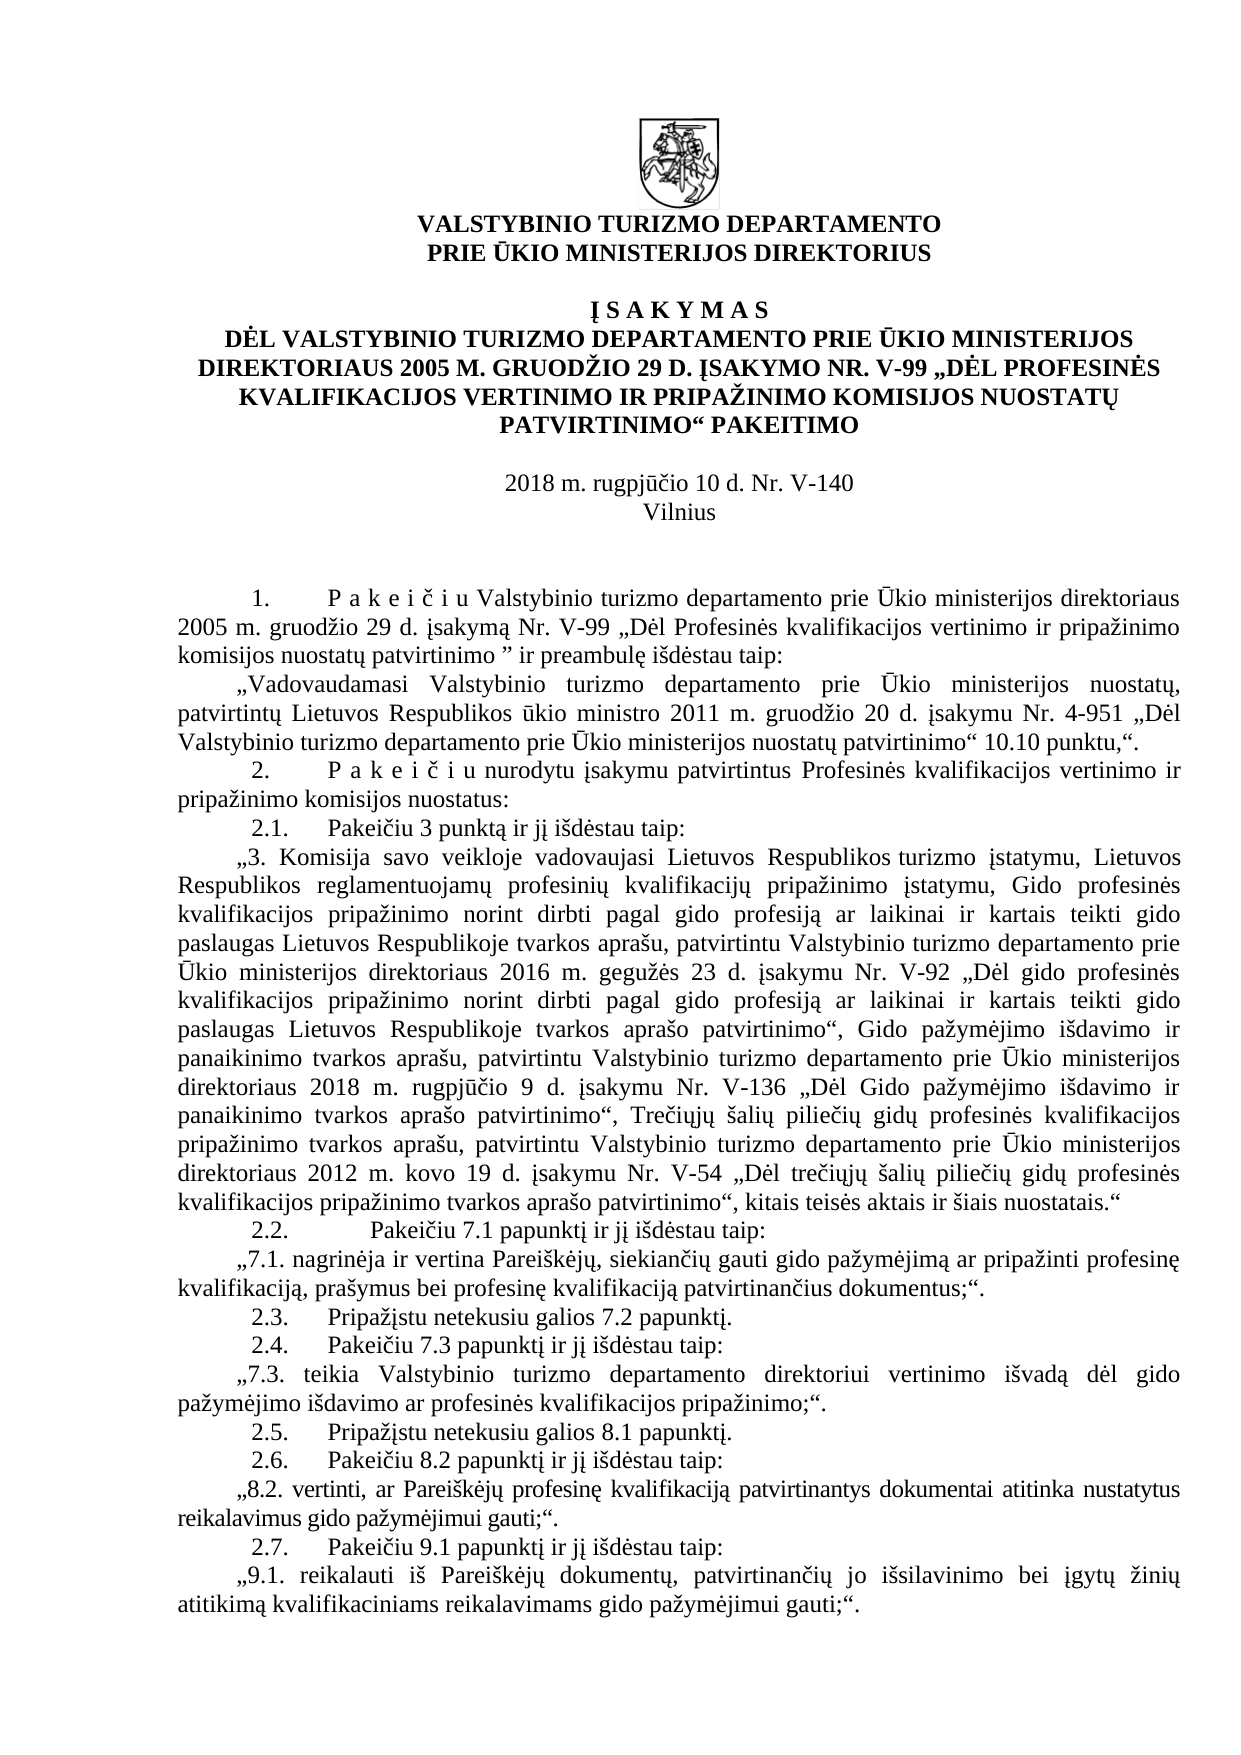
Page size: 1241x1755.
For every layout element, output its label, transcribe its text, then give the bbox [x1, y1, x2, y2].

text 2.2. Pakeičiu 7.1 papunktį ir jį išdėstau taip: [251, 1215, 1181, 1244]
text 2.1. Pakeičiu 3 punktą ir jį išdėstau taip: [177, 813, 1181, 842]
text 2.6. Pakeičiu 8.2 papunktį ir jį išdėstau taip: [177, 1445, 1181, 1474]
text „8.2. vertinti, ar Pareiškėjų profesinę kvalifikaciją patvirtinantys dokumentai atitinka nustatytus reikalavimus gido pažymėjimui gauti;“. [177, 1474, 1181, 1532]
text VALSTYBINIO TURIZMO DEPARTAMENTO [177, 209, 1181, 238]
text PRIE ŪKIO MINISTERIJOS DIREKTORIUS [177, 238, 1181, 267]
text 2. P a k e i č i u nurodytu įsakymu patvirtintus Profesinės kvalifikacijos vertinimo ir pripažinimo komisijos nuostatus: [177, 755, 1181, 813]
text „7.1. nagrinėja ir vertina Pareiškėjų, siekiančių gauti gido pažymėjimą ar pripažinti profesinę kvalifikaciją, prašymus bei profesinę kvalifikaciją patvirtinančius dokumentus;“. [177, 1244, 1181, 1302]
text 1. P a k e i č i u Valstybinio turizmo departamento prie Ūkio ministerijos direktoriaus 2005 m. gruodžio 29 d. įsakymą Nr. V-99 „Dėl Profesinės kvalifikacijos vertinimo ir pripažinimo komisijos nuostatų patvirtinimo ” ir preambulę išdėstau taip: [177, 583, 1181, 669]
text 2.7. Pakeičiu 9.1 papunktį ir jį išdėstau taip: [177, 1532, 1181, 1560]
text Į S A K Y M A S [177, 295, 1181, 324]
text „Vadovaudamasi Valstybinio turizmo departamento prie Ūkio ministerijos nuostatų, patvirtintų Lietuvos Respublikos ūkio ministro 2011 m. gruodžio 20 d. įsakymu Nr. 4-951 „Dėl Valstybinio turizmo departamento prie Ūkio ministerijos nuostatų patvirtinimo“ 10.10 punktu,“. [177, 669, 1181, 755]
text 2.4. Pakeičiu 7.3 papunktį ir jį išdėstau taip: [177, 1330, 1181, 1359]
text „3. Komisija savo veikloje vadovaujasi Lietuvos Respublikos turizmo įstatymu, Lietuvos Respublikos reglamentuojamų profesinių kvalifikacijų pripažinimo įstatymu, Gido profesinės kvalifikacijos pripažinimo norint dirbti pagal gido profesiją ar laikinai ir kartais teikti gido paslaugas Lietuvos Respublikoje tvarkos aprašu, patvirtintu Valstybinio turizmo departamento prie Ūkio ministerijos direktoriaus 2016 m. gegužės 23 d. įsakymu Nr. V-92 „Dėl gido profesinės kvalifikacijos pripažinimo norint dirbti pagal gido profesiją ar laikinai ir kartais teikti gido paslaugas Lietuvos Respublikoje tvarkos aprašo patvirtinimo“, Gido pažymėjimo išdavimo ir panaikinimo tvarkos aprašu, patvirtintu Valstybinio turizmo departamento prie Ūkio ministerijos direktoriaus 2018 m. rugpjūčio 9 d. įsakymu Nr. V-136 „Dėl Gido pažymėjimo išdavimo ir panaikinimo tvarkos aprašo patvirtinimo“, Trečiųjų šalių piliečių gidų profesinės kvalifikacijos pripažinimo tvarkos aprašu, patvirtintu Valstybinio turizmo departamento prie Ūkio ministerijos direktoriaus 2012 m. kovo 19 d. įsakymu Nr. V-54 „Dėl trečiųjų šalių piliečių gidų profesinės kvalifikacijos pripažinimo tvarkos aprašo patvirtinimo“, kitais teisės aktais ir šiais nuostatais.“ [177, 842, 1181, 1215]
text DĖL VALSTYBINIO TURIZMO DEPARTAMENTO PRIE ŪKIO MINISTERIJOS DIREKTORIAUS 2005 M. GRUODŽIO 29 D. ĮSAKYMO NR. V-99 „DĖL PROFESINĖS KVALIFIKACIJOS VERTINIMO IR PRIPAŽINIMO KOMISIJOS NUOSTATŲ PATVIRTINIMO“ PAKEITIMO [177, 324, 1181, 439]
text Vilnius [177, 497, 1181, 525]
text 2.5. Pripažįstu netekusiu galios 8.1 papunktį. [177, 1417, 1181, 1445]
text 2018 m. rugpjūčio 10 d. Nr. V-140 [177, 468, 1181, 497]
text „9.1. reikalauti iš Pareiškėjų dokumentų, patvirtinančių jo išsilavinimo bei įgytų žinių atitikimą kvalifikaciniams reikalavimams gido pažymėjimui gauti;“. [177, 1560, 1181, 1618]
text „7.3. teikia Valstybinio turizmo departamento direktoriui vertinimo išvadą dėl gido pažymėjimo išdavimo ar profesinės kvalifikacijos pripažinimo;“. [177, 1359, 1181, 1417]
text 2.3. Pripažįstu netekusiu galios 7.2 papunktį. [177, 1302, 1181, 1330]
